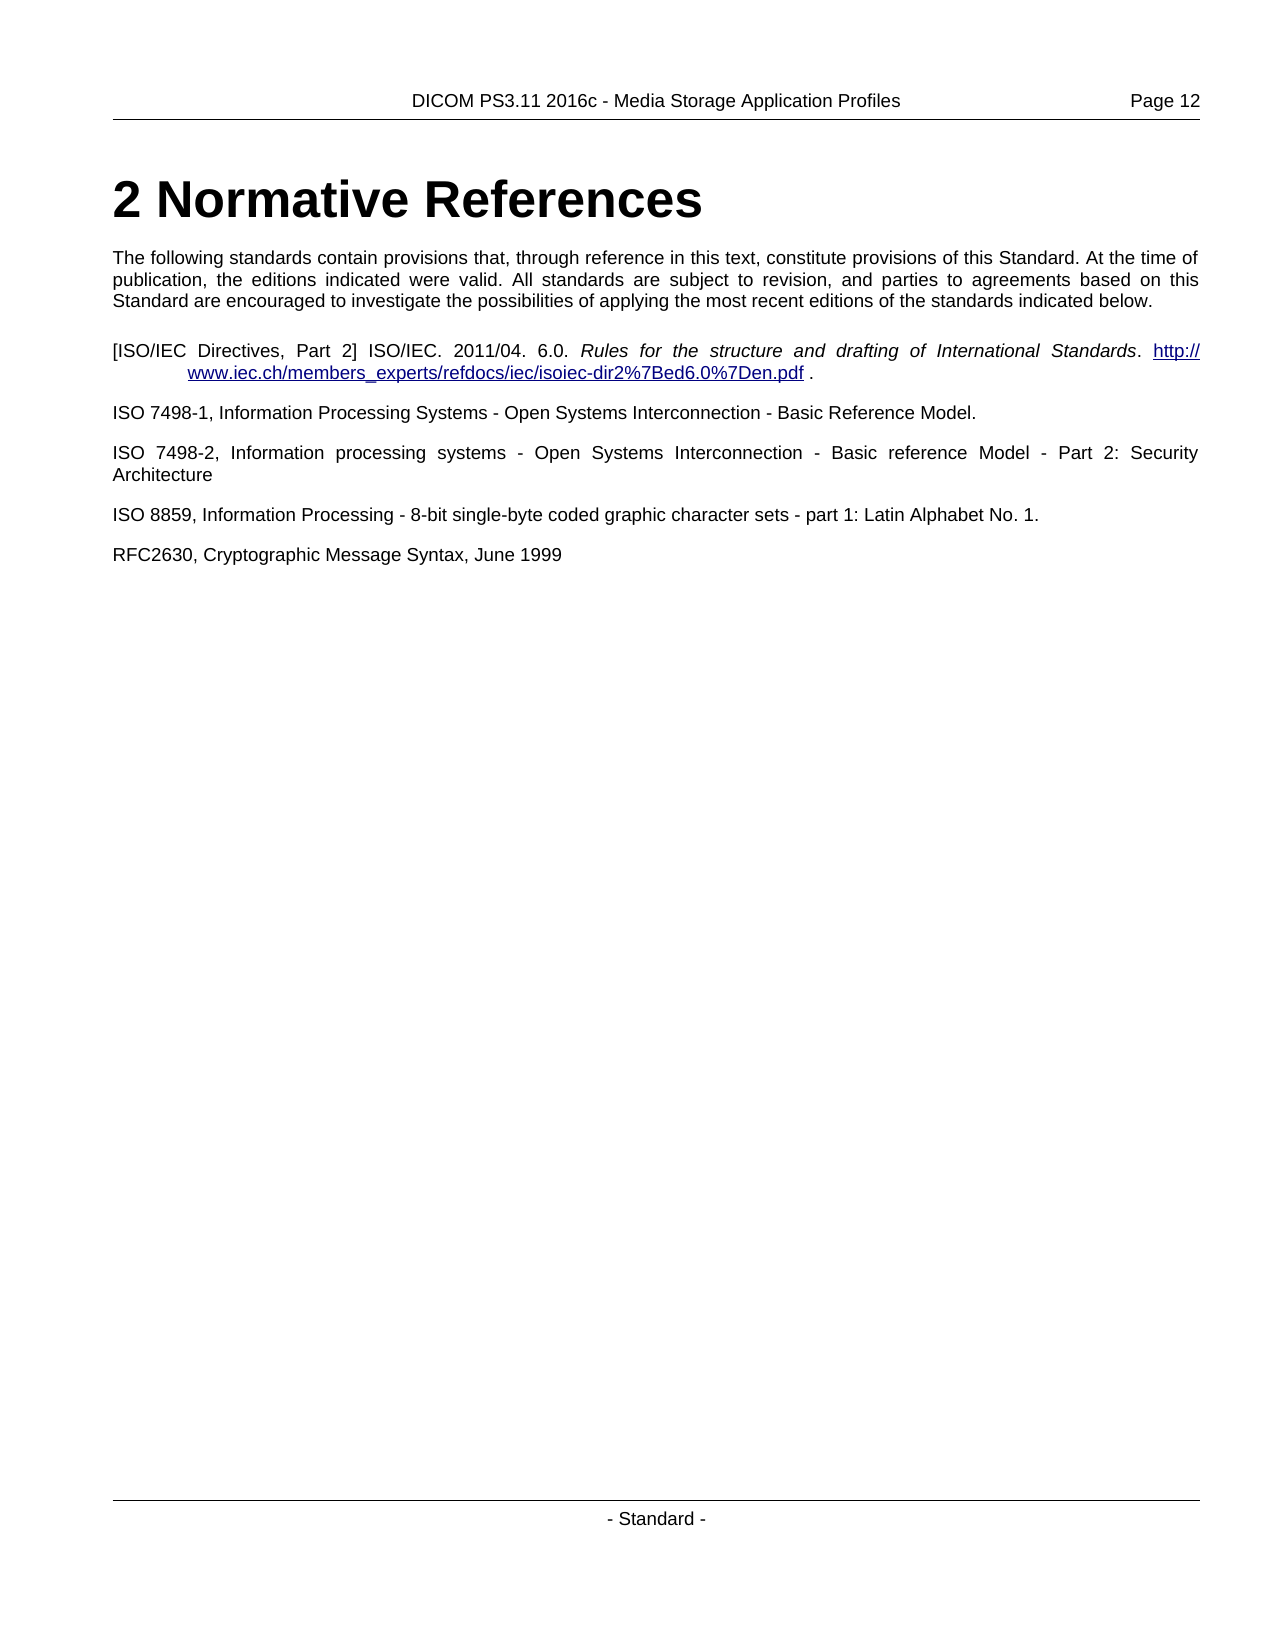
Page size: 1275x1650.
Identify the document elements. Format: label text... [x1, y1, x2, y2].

text ISO 8859, Information Processing - 8-bit single-byte coded graphic character sets - part 1: Latin Alphabet No. 1. [112, 504, 1200, 526]
text [ISO/IEC Directives, Part 2] ISO/IEC. 2011/04. 6.0. Rules for the structure and drafting of International Standards. http://​www.iec.ch/​members_experts/​refdocs/​iec/​isoiec-dir2%7Bed6.0%7Den.pdf . [112, 340, 1200, 383]
text 2 Normative References [112, 169, 1200, 228]
text RFC2630, Cryptographic Message Syntax, June 1999 [112, 544, 1200, 566]
text The following standards contain provisions that, through reference in this text, constitute provisions of this Standard. At the time of publication, the editions indicated were valid. All standards are subject to revision, and parties to agreements based on this Standard are encouraged to investigate the possibilities of applying the most recent editions of the standards indicated below. [112, 247, 1200, 312]
text ISO 7498-2, Information processing systems - Open Systems Interconnection - Basic reference Model - Part 2: Security Architecture [112, 442, 1200, 485]
text ISO 7498-1, Information Processing Systems - Open Systems Interconnection - Basic Reference Model. [112, 402, 1200, 423]
